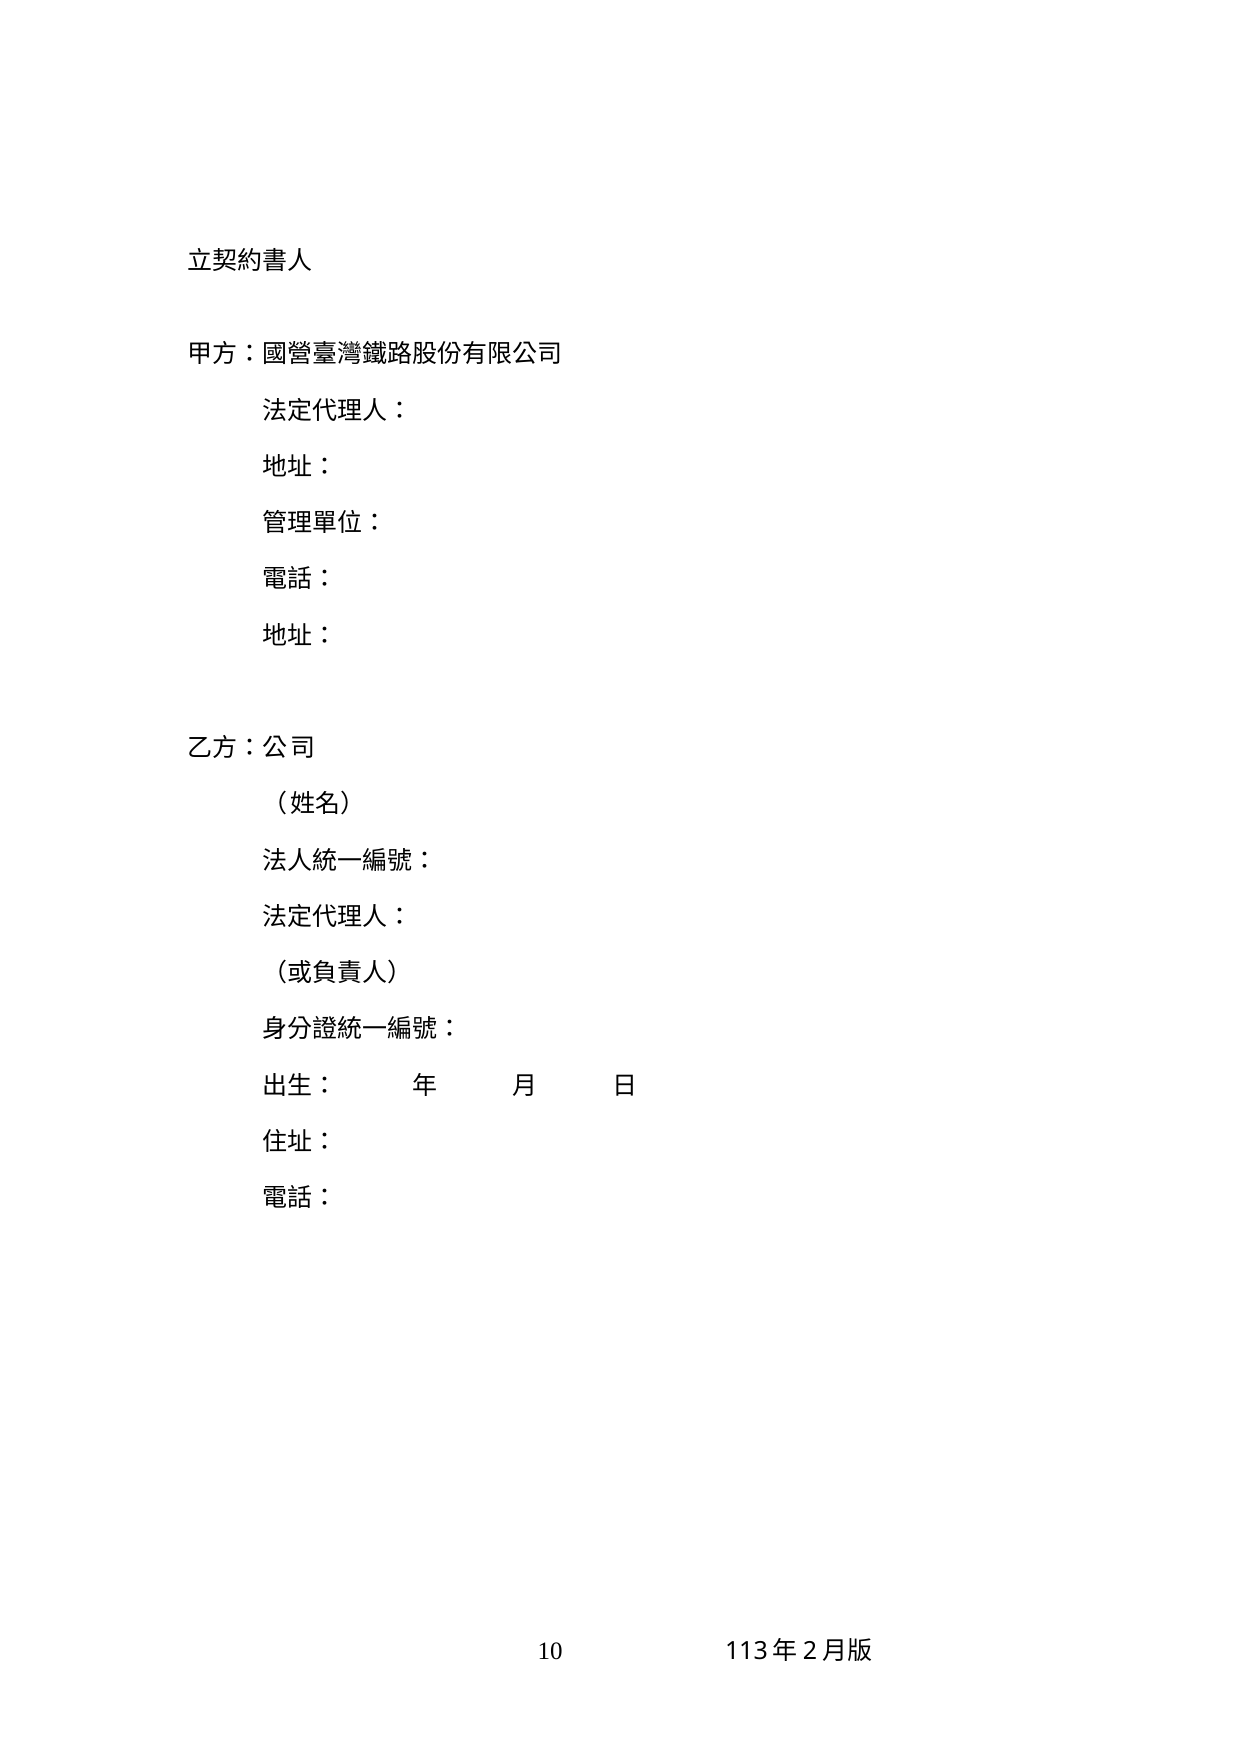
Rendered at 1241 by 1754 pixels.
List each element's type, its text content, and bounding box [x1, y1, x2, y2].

text （或負責人） [262, 952, 1053, 989]
text 法定代理人： [262, 896, 1053, 933]
text 法定代理人： [262, 389, 1053, 427]
text 地址： [262, 446, 1053, 483]
text 管理單位： [262, 502, 1053, 539]
text 法人統一編號： [262, 839, 1053, 877]
text 出生： 年 月 日 [262, 1064, 1053, 1102]
text （姓名） [262, 783, 1053, 821]
text 住址： [262, 1121, 1053, 1158]
text 身分證統一編號： [262, 1008, 1053, 1046]
text 乙方：公司 [187, 727, 1053, 764]
text 電話： [262, 558, 1053, 596]
text 電話： [262, 1177, 1053, 1214]
text 甲方：國營臺灣鐵路股份有限公司 [187, 333, 1053, 371]
text 地址： [262, 614, 1053, 652]
text 立契約書人 [187, 239, 1053, 277]
